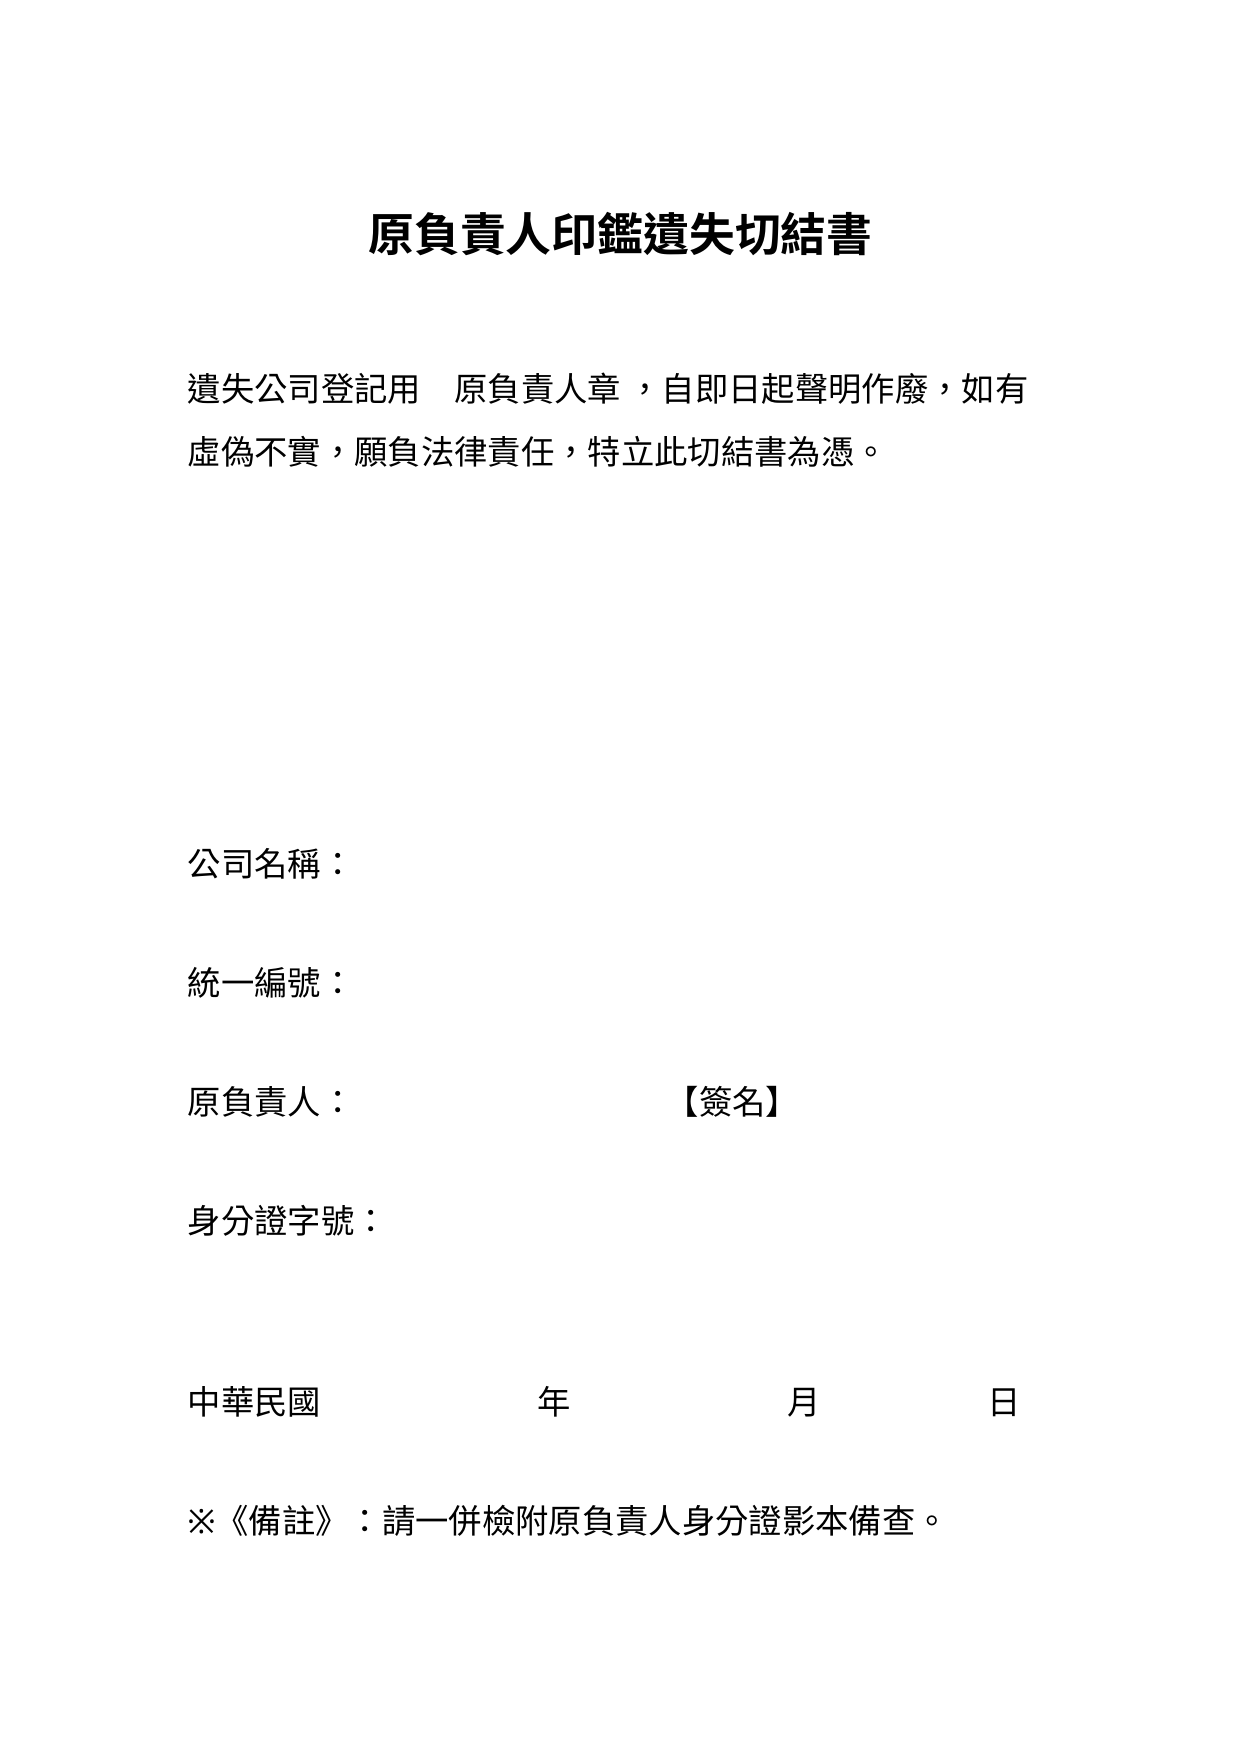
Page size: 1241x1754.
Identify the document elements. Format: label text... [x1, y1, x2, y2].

text ※《備註》：請一併檢附原負責人身分證影本備查。 [187, 1477, 1053, 1539]
text 遺失公司登記用 原負責人章 ，自即日起聲明作廢，如有虛偽不實，願負法律責任，特立此切結書為憑。 [187, 346, 1053, 471]
text 公司名稱： [187, 821, 1053, 883]
text 統一編號： [187, 939, 1053, 1002]
text 原負責人印鑑遺失切結書 [187, 158, 1053, 283]
text 中華民國 年 月 日 [187, 1358, 1053, 1421]
text 身分證字號： [187, 1177, 1053, 1302]
text 原負責人： 【簽名】 [187, 1058, 1053, 1121]
